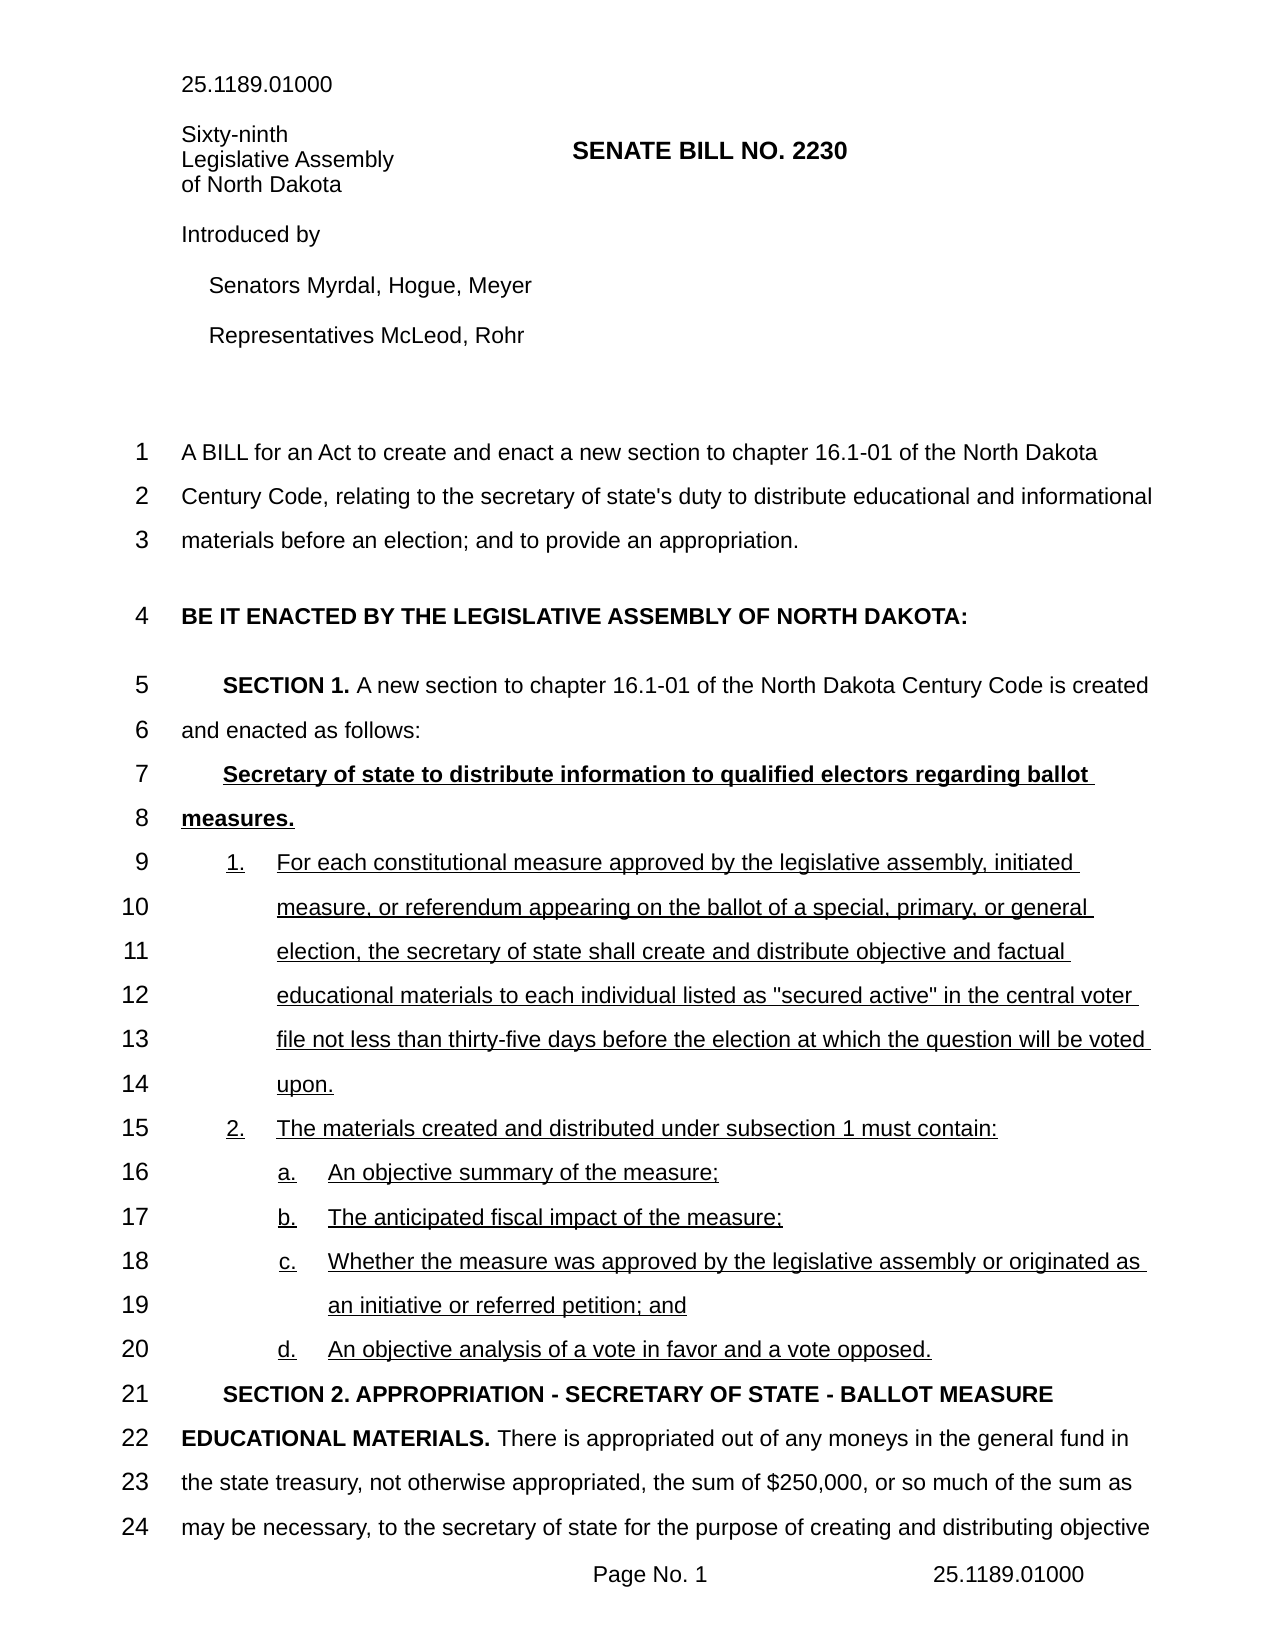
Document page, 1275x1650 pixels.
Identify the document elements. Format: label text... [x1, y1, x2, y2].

text . [181, 73, 1154, 133]
title A BILL for an Act to create and enact a new section to chapter 16.1‑01 of the North Dakota Century Code, relating to the secretary of state's duty to distribute educational and informational materials before an election; and to provide an appropriation. [181, 425, 1154, 558]
text SECTION 1. A new section to chapter 16.1‑01 of the North Dakota Century Code is created and enacted as follows: [181, 658, 1154, 747]
text 2. The materials created and distributed under subsection 1 must contain: [181, 1101, 1154, 1145]
text Representatives McLeod, Rohr [208, 325, 1154, 348]
text of North Dakota [181, 173, 1154, 198]
text d. An objective analysis of a vote in favor and a vote opposed. [181, 1322, 1154, 1367]
text Legislative Assembly [181, 148, 1154, 173]
text 1. For each constitutional measure approved by the legislative assembly, initiated measure, or referendum appearing on the ballot of a special, primary, or general election, the secretary of state shall create and distribute objective and factual educational materials to each individual listed as "secured active" in the central voter file not less than thirty‑five days before the election at which the question will be voted upon. [181, 835, 1154, 1101]
text Introduced by [181, 223, 1154, 248]
text Senators Myrdal, Hogue, Meyer [208, 275, 1154, 298]
text BE IT ENACTED BY THE LEGISLATIVE ASSEMBLY OF NORTH DAKOTA: [181, 589, 1154, 633]
text c. Whether the measure was approved by the legislative assembly or originated as an initiative or referred petition; and [181, 1234, 1154, 1322]
subtitle Secretary of state to distribute information to qualified electors regarding ballot measures. [181, 747, 1154, 835]
text b. The anticipated fiscal impact of the measure; [181, 1189, 1154, 1234]
text a. An objective summary of the measure; [181, 1145, 1154, 1189]
title BILL NO. [565, 136, 848, 165]
text SECTION 2. APPROPRIATION ‑ SECRETARY OF STATE ‑ BALLOT MEASURE EDUCATIONAL MATERIALS. There is appropriated out of any moneys in the general fund in the state treasury, not otherwise appropriated, the sum of $250,000, or so much of the sum as may be necessary, to the secretary of state for the purpose of creating and distributing objective [181, 1367, 1154, 1544]
